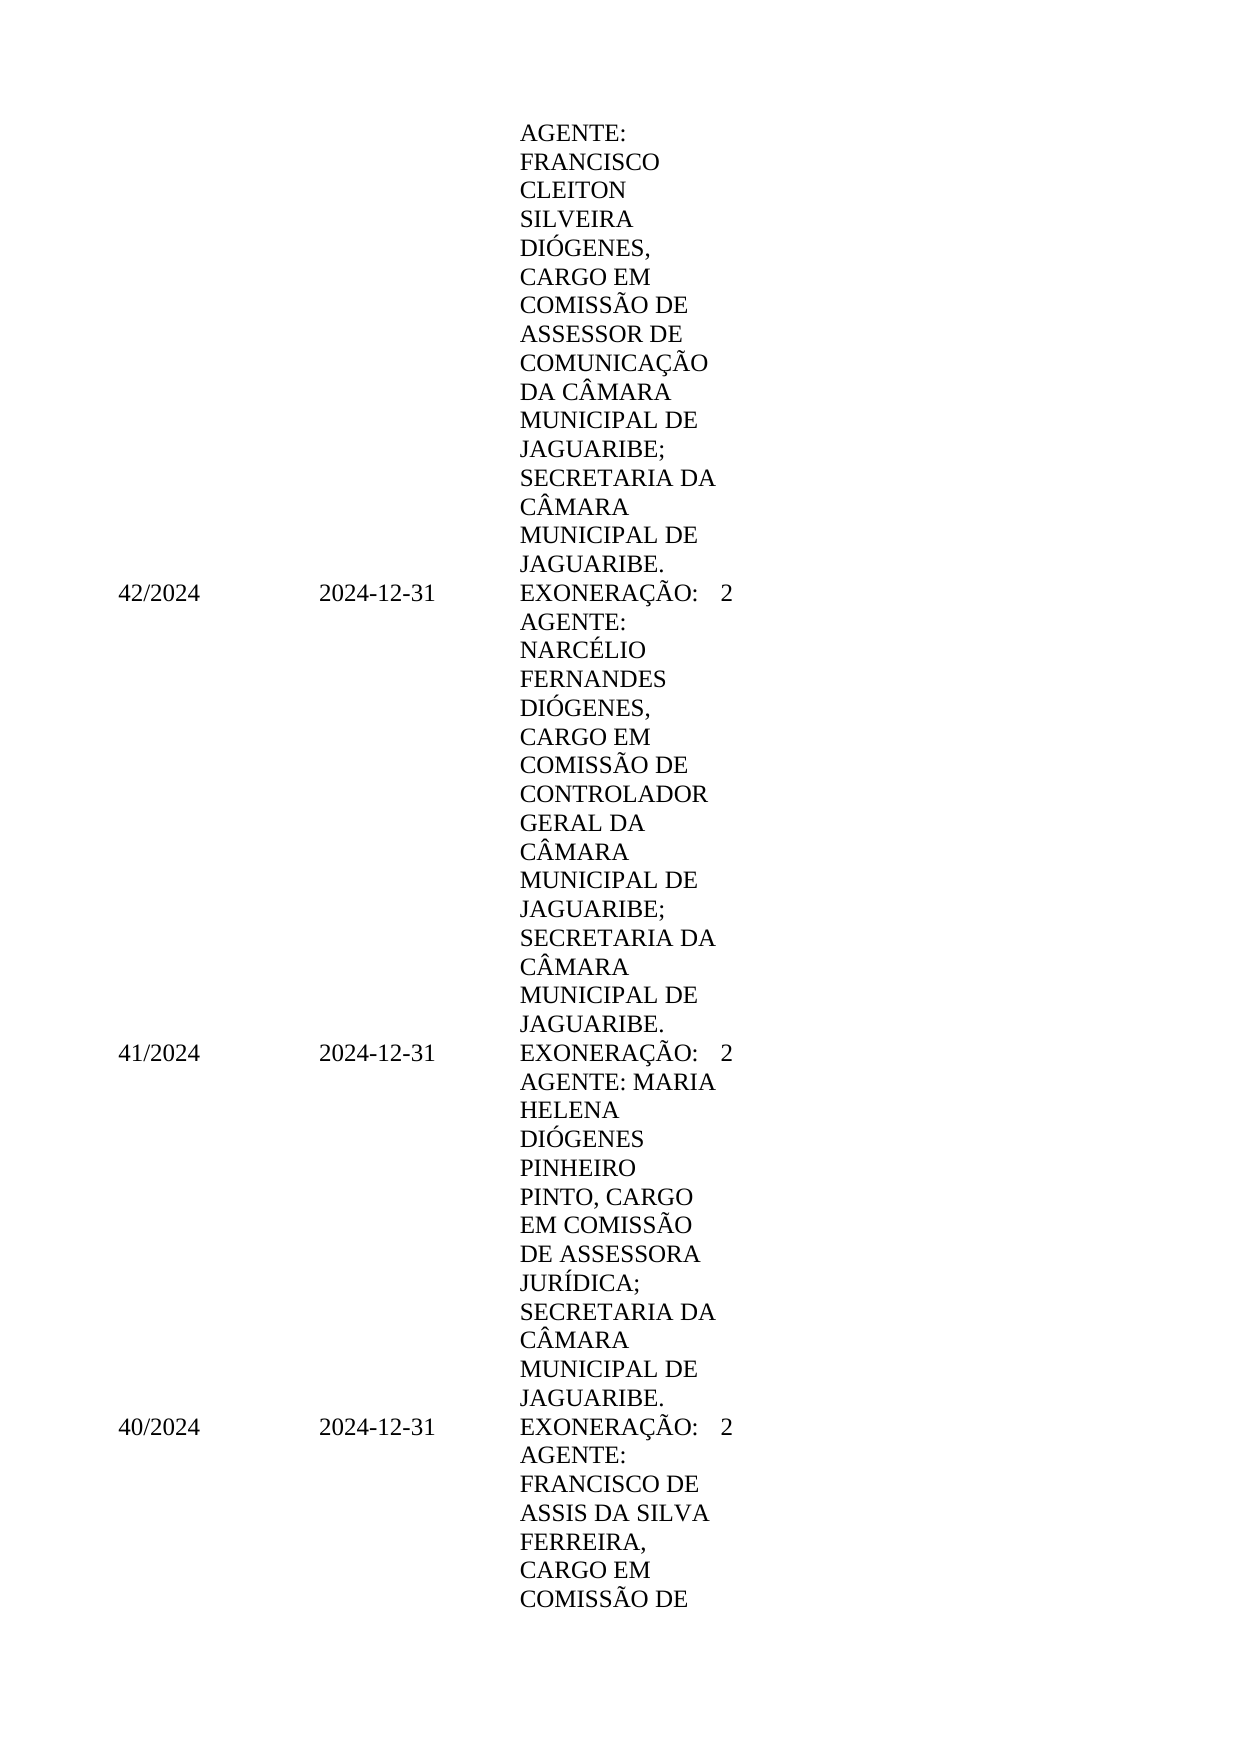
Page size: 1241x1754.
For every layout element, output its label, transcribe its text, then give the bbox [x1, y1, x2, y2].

table_cell EXONERAÇÃO: AGENTE: MARIA HELENA DIÓGENES PINHEIRO PINTO, CARGO EM COMISSÃO DE ASSESSORA JURÍDICA; SECRETARIA DA CÂMARA MUNICIPAL DE JAGUARIBE. [520, 1038, 720, 1412]
table_cell 2 [720, 578, 921, 1038]
table_cell 2024-12-31 [319, 1038, 519, 1412]
table_cell [921, 578, 1122, 1038]
table_cell EXONERAÇÃO: AGENTE: NARCÉLIO FERNANDES DIÓGENES, CARGO EM COMISSÃO DE CONTROLADOR GERAL DA CÂMARA MUNICIPAL DE JAGUARIBE; SECRETARIA DA CÂMARA MUNICIPAL DE JAGUARIBE. [520, 578, 720, 1038]
table_cell [921, 118, 1122, 578]
table_cell [118, 118, 319, 578]
table_cell 2 [720, 1038, 921, 1412]
table_cell AGENTE: FRANCISCO CLEITON SILVEIRA DIÓGENES, CARGO EM COMISSÃO DE ASSESSOR DE COMUNICAÇÃO DA CÂMARA MUNICIPAL DE JAGUARIBE; SECRETARIA DA CÂMARA MUNICIPAL DE JAGUARIBE. [520, 118, 720, 578]
table_cell 41/2024 [118, 1038, 319, 1412]
table_cell EXONERAÇÃO: AGENTE: FRANCISCO DE ASSIS DA SILVA FERREIRA, CARGO EM COMISSÃO DE [520, 1412, 720, 1613]
table_cell 42/2024 [118, 578, 319, 1038]
table_cell 2 [720, 1412, 921, 1613]
table_cell [720, 118, 921, 578]
table_cell 40/2024 [118, 1412, 319, 1613]
table_cell 2024-12-31 [319, 578, 519, 1038]
table_cell 2024-12-31 [319, 1412, 519, 1613]
table_cell [319, 118, 519, 578]
table_cell [921, 1412, 1122, 1613]
table_cell [921, 1038, 1122, 1412]
